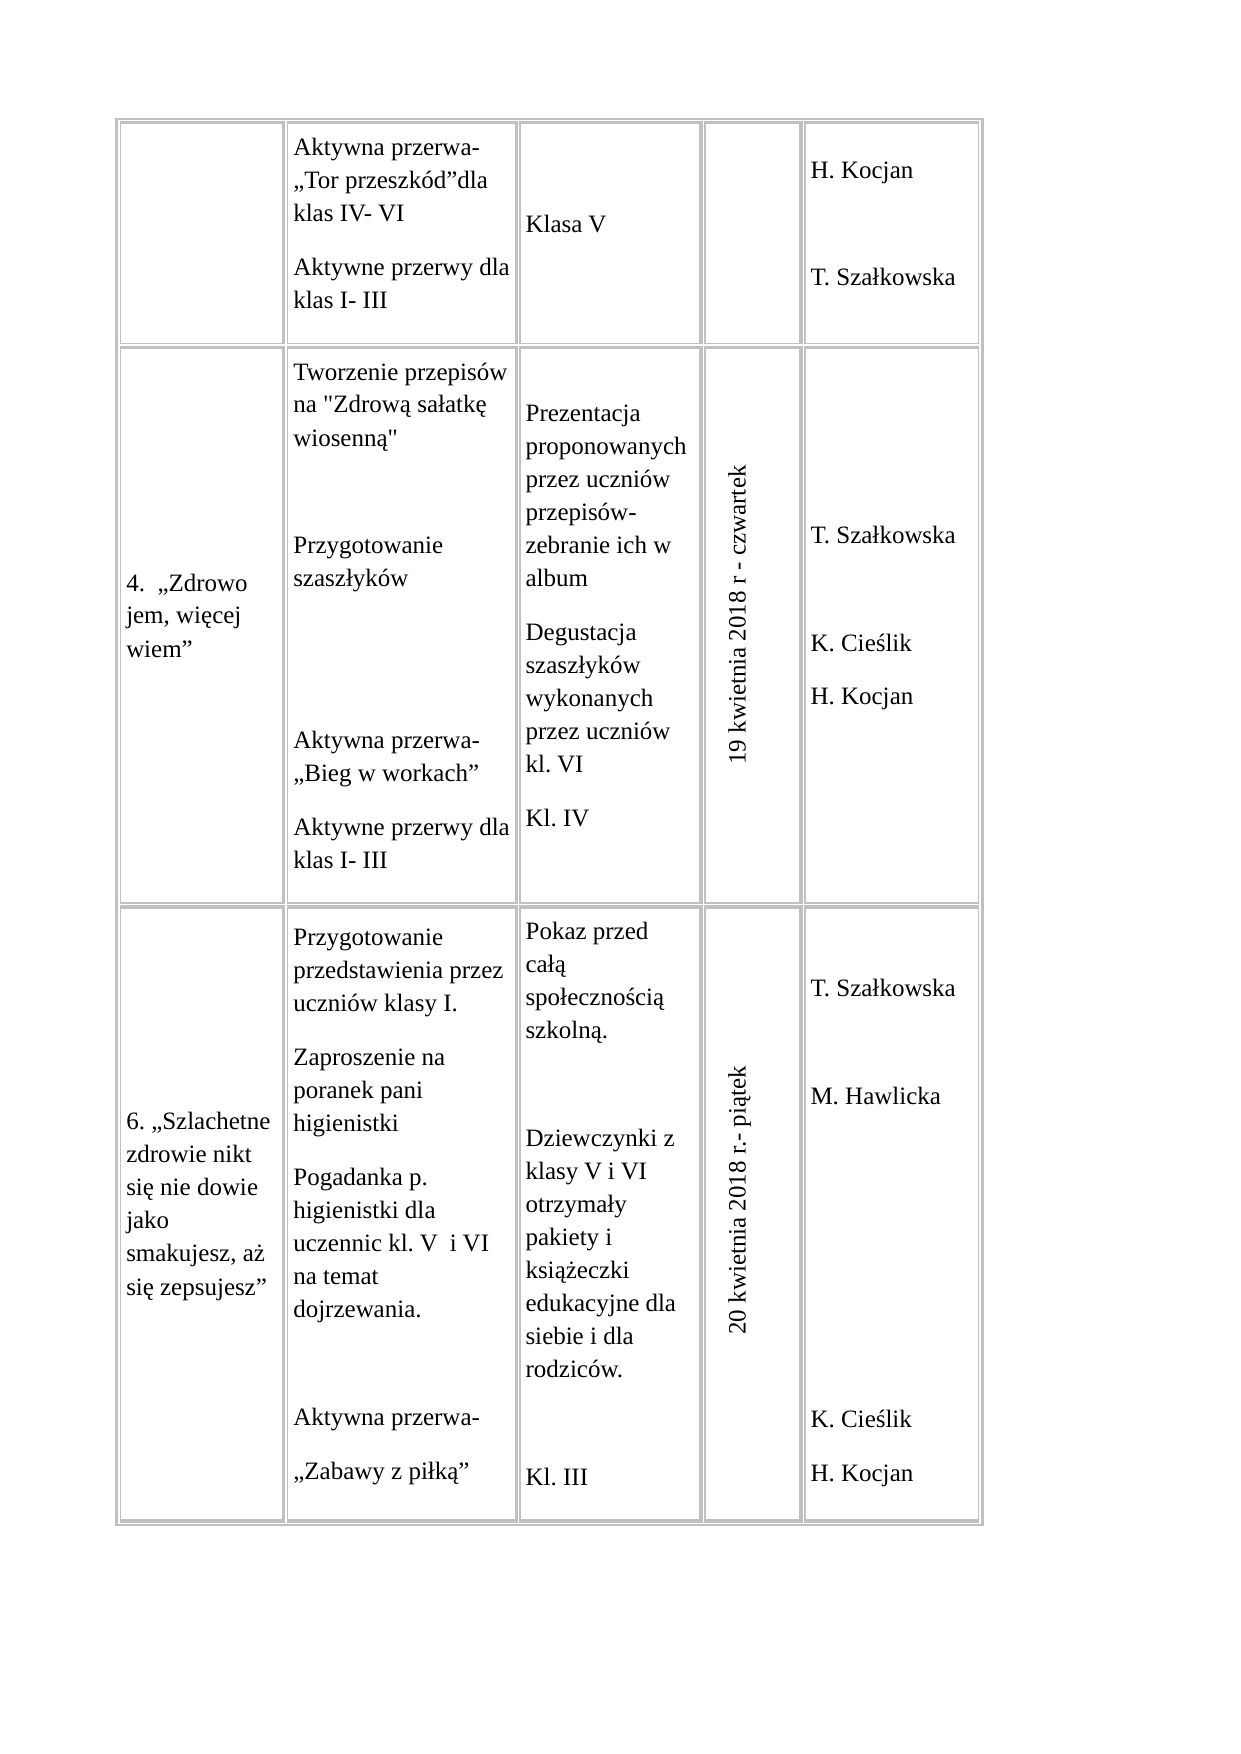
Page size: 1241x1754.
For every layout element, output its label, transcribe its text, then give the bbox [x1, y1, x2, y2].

table_cell 6. „Szlachetne zdrowie nikt się nie dowie jako smakujesz, aż się zepsujesz” [121, 909, 282, 1519]
table_cell Klasa V [521, 124, 699, 342]
table_cell 20 kwietnia 2018 r.- piątek [706, 909, 799, 1519]
table_cell [706, 124, 799, 342]
table_cell [121, 124, 282, 342]
table_cell T. Szałkowska K. Cieślik H. Kocjan [806, 349, 978, 902]
table_cell H. Kocjan T. Szałkowska [806, 124, 978, 342]
table_cell Przygotowanie przedstawienia przez uczniów klasy I. Zaproszenie na poranek pani higienistki Pogadanka p. higienistki dla uczennic kl. V i VI na temat dojrzewania. Aktywna przerwa- „Zabawy z piłką” [288, 909, 515, 1519]
table_cell Aktywna przerwa- „Tor przeszkód”dla klas IV- VI Aktywne przerwy dla klas I- III [288, 124, 515, 342]
table_cell T. Szałkowska M. Hawlicka K. Cieślik H. Kocjan [806, 909, 978, 1519]
table_cell 19 kwietnia 2018 r - czwartek [706, 349, 799, 902]
table_cell Tworzenie przepisów na "Zdrową sałatkę wiosenną" Przygotowanie szaszłyków Aktywna przerwa- „Bieg w workach” Aktywne przerwy dla klas I- III [288, 349, 515, 902]
table_cell Prezentacja proponowanych przez uczniów przepisów- zebranie ich w album Degustacja szaszłyków wykonanych przez uczniów kl. VI Kl. IV [521, 349, 699, 902]
table_cell 4. „Zdrowo jem, więcej wiem” [121, 349, 282, 902]
table_cell Pokaz przed całą społecznością szkolną. Dziewczynki z klasy V i VI otrzymały pakiety i książeczki edukacyjne dla siebie i dla rodziców. Kl. III [521, 909, 699, 1519]
